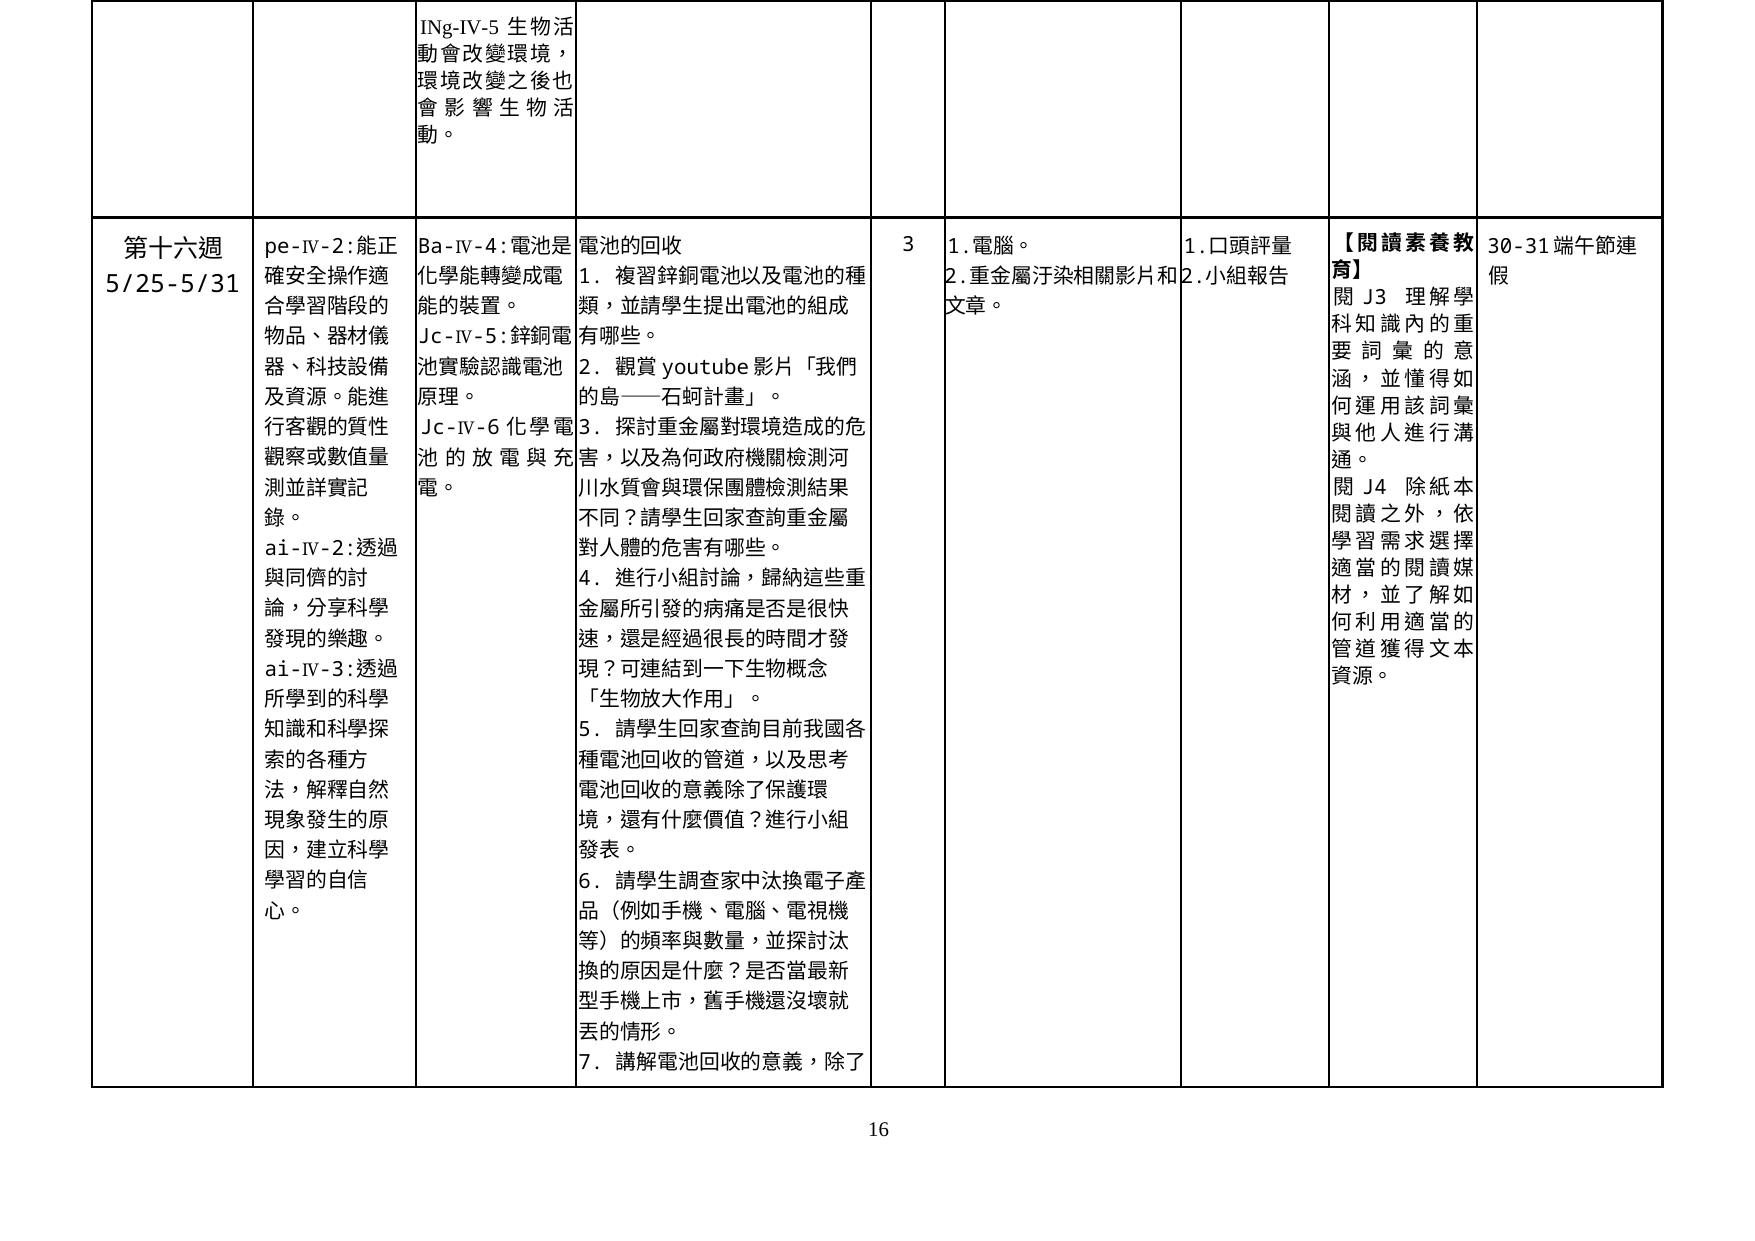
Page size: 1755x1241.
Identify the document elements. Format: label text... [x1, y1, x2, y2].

table_cell INg-IV-5 生物活動會改變環境，環境改變之後也會影響生物活動。 [417, 2, 575, 216]
table_cell 30-31端午節連假 [1478, 219, 1661, 1086]
table_cell pe-Ⅳ-2:能正確安全操作適合學習階段的物品、器材儀器、科技設備及資源。能進行客觀的質性觀察或數值量測並詳實記錄。 ai-Ⅳ-2:透過與同儕的討論，分享科學發現的樂趣。 ai-Ⅳ-3:透過所學到的科學知識和科學探索的各種方法，解釋自然現象發生的原因，建立科學學習的自信心。 [254, 219, 415, 1086]
table_cell [1182, 2, 1328, 216]
table_cell Ba-Ⅳ-4:電池是化學能轉變成電能的裝置。 Jc-Ⅳ-5:鋅銅電池實驗認識電池原理。 Jc-Ⅳ-6化學電池的放電與充電。 [417, 219, 575, 1086]
table_cell 1.電腦。 2.重金屬汙染相關影片和文章。 [946, 219, 1180, 1086]
table_cell [946, 2, 1180, 216]
table_cell [93, 2, 252, 216]
table_cell 電池的回收 1. 複習鋅銅電池以及電池的種類，並請學生提出電池的組成有哪些。 2. 觀賞youtube影片「我們的島——石蚵計畫」。 3. 探討重金屬對環境造成的危害，以及為何政府機關檢測河川水質會與環保團體檢測結果不同？請學生回家查詢重金屬對人體的危害有哪些。 4. 進行小組討論，歸納這些重金屬所引發的病痛是否是很快速，還是經過很長的時間才發現？可連結到一下生物概念「生物放大作用」。 5. 請學生回家查詢目前我國各種電池回收的管道，以及思考電池回收的意義除了保護環境，還有什麼價值？進行小組發表。 6. 請學生調查家中汰換電子產品（例如手機、電腦、電視機等）的頻率與數量，並探討汰換的原因是什麼？是否當最新型手機上市，舊手機還沒壞就丟的情形。 7. 講解電池回收的意義，除了 [577, 219, 870, 1086]
table_cell 1.口頭評量 2.小組報告 [1182, 219, 1328, 1086]
table_cell [1478, 2, 1661, 216]
table_cell 3 [872, 219, 944, 1086]
table_cell [872, 2, 944, 216]
table_cell 【閱讀素養教育】 閱J3 理解學科知識內的重要詞彙的意涵，並懂得如何運用該詞彙與他人進行溝通。 閱J4 除紙本閱讀之外，依學習需求選擇適當的閱讀媒材，並了解如何利用適當的管道獲得文本資源。 [1330, 219, 1476, 1086]
table_cell [254, 2, 415, 216]
table_cell [1330, 2, 1476, 216]
table_cell [577, 2, 870, 216]
table_cell 第十六週5/25-5/31 [93, 219, 252, 1086]
